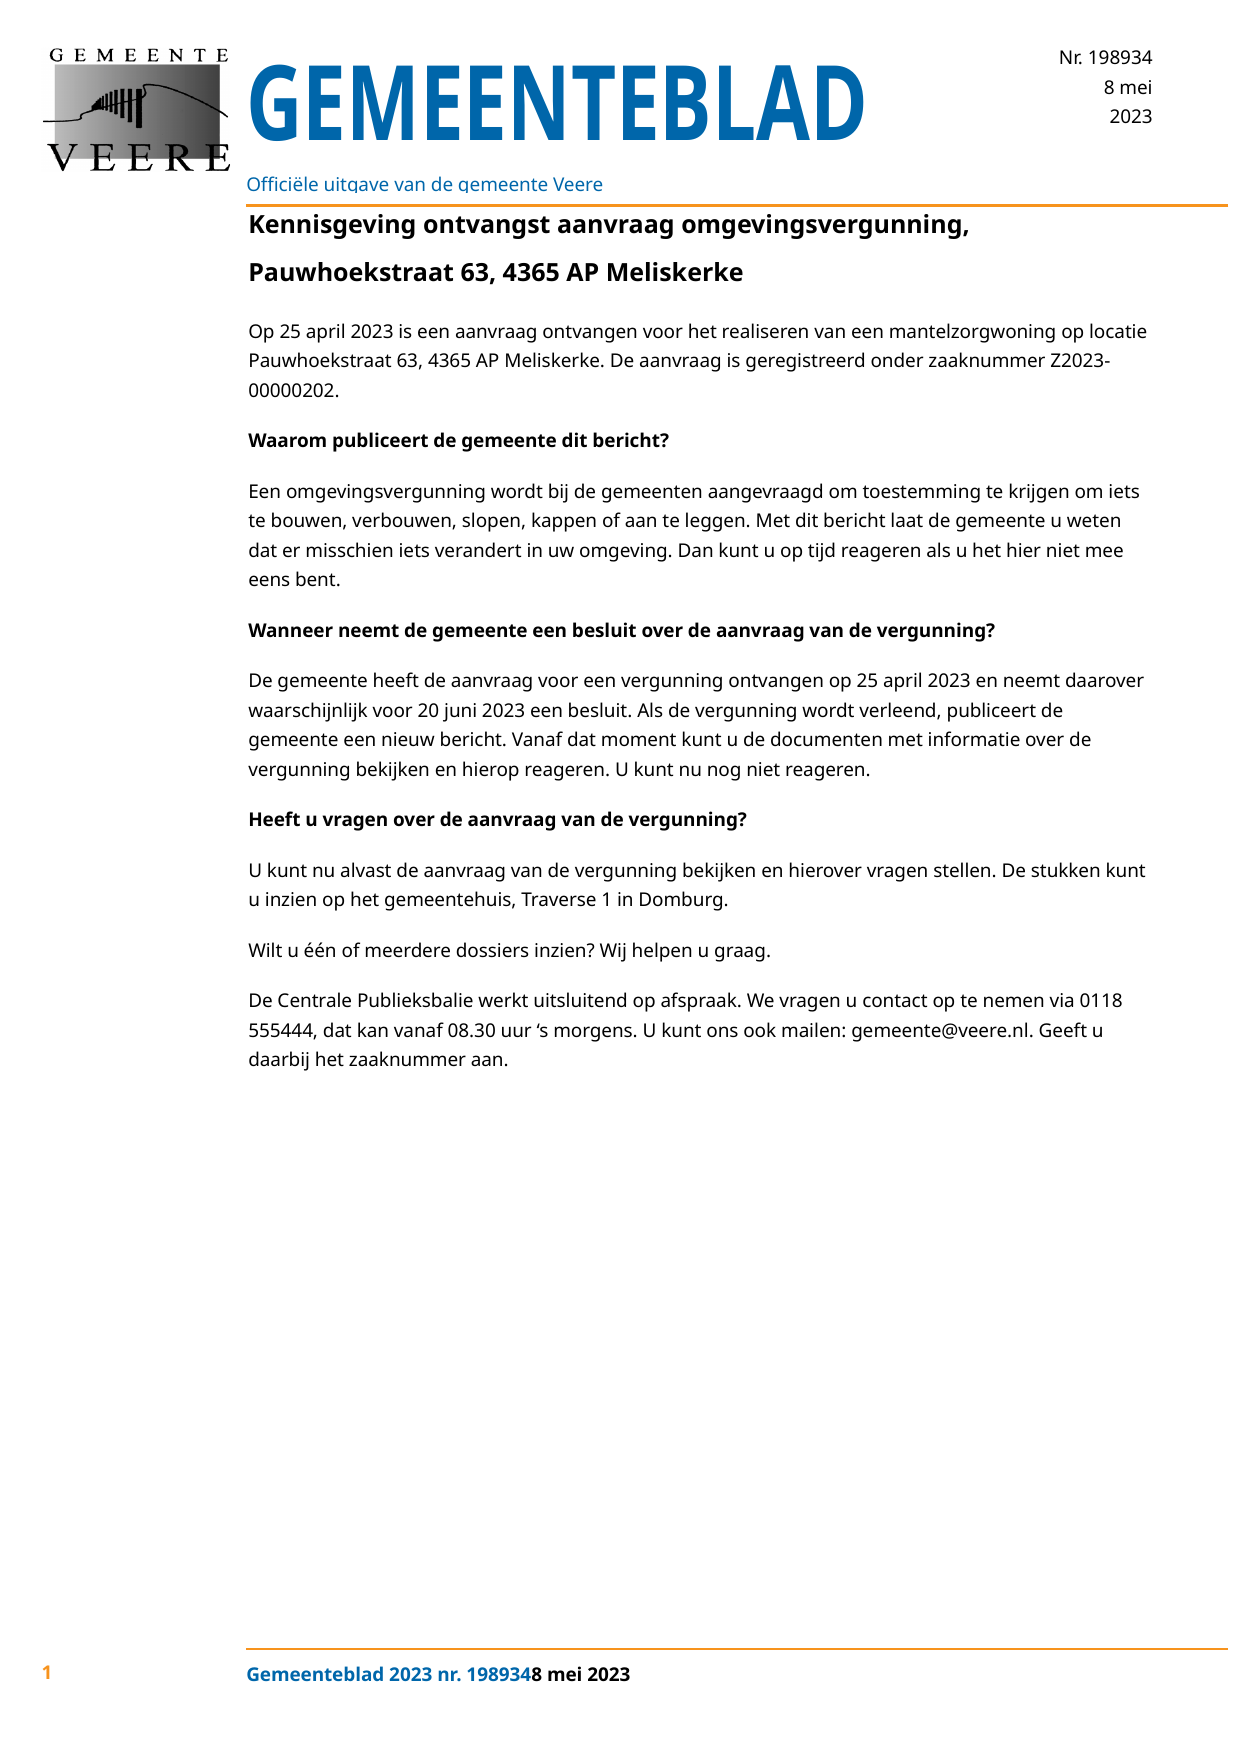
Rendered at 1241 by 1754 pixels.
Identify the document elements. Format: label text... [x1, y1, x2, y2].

text Kennisgeving ontvangst aanvraag omgevingsvergunning, Pauwhoekstraat 63, 4365 AP Meliskerke [248, 207, 1152, 288]
text De gemeente heeft de aanvraag voor een vergunning ontvangen op 25 april 2023 en neemt daarover waarschijnlijk voor 20 juni 2023 een besluit. Als de vergunning wordt verleend, publiceert de gemeente een nieuw bericht. Vanaf dat moment kunt u de documenten met informatie over de vergunning bekijken en hierop reageren. U kunt nu nog niet reageren. [248, 667, 1152, 782]
text De Centrale Publieksbalie werkt uitsluitend op afspraak. We vragen u contact op te nemen via 0118 555444, dat kan vanaf 08.30 uur ‘s morgens. U kunt ons ook mailen: gemeente@veere.nl. Geeft u daarbij het zaaknummer aan. [248, 987, 1152, 1072]
text Een omgevingsvergunning wordt bij de gemeenten aangevraagd om toestemming te krijgen om iets te bouwen, verbouwen, slopen, kappen of aan te leggen. Met dit bericht laat de gemeente u weten dat er misschien iets verandert in uw omgeving. Dan kunt u op tijd reageren als u het hier niet mee eens bent. [248, 478, 1152, 592]
text Heeft u vragen over de aanvraag van de vergunning? [248, 807, 1152, 832]
text Waarom publiceert de gemeente dit bericht? [248, 427, 1152, 453]
text Op 25 april 2023 is een aanvraag ontvangen voor het realiseren van een mantelzorgwoning op locatie Pauwhoekstraat 63, 4365 AP Meliskerke. De aanvraag is geregistreerd onder zaaknummer Z2023-00000202. [248, 318, 1152, 403]
text Wanneer neemt de gemeente een besluit over de aanvraag van de vergunning? [248, 617, 1152, 643]
text Wilt u één of meerdere dossiers inzien? Wij helpen u graag. [248, 937, 1152, 963]
picture [41, 47, 231, 172]
text U kunt nu alvast de aanvraag van de vergunning bekijken en hierover vragen stellen. De stukken kunt u inzien op het gemeentehuis, Traverse 1 in Domburg. [248, 857, 1152, 912]
